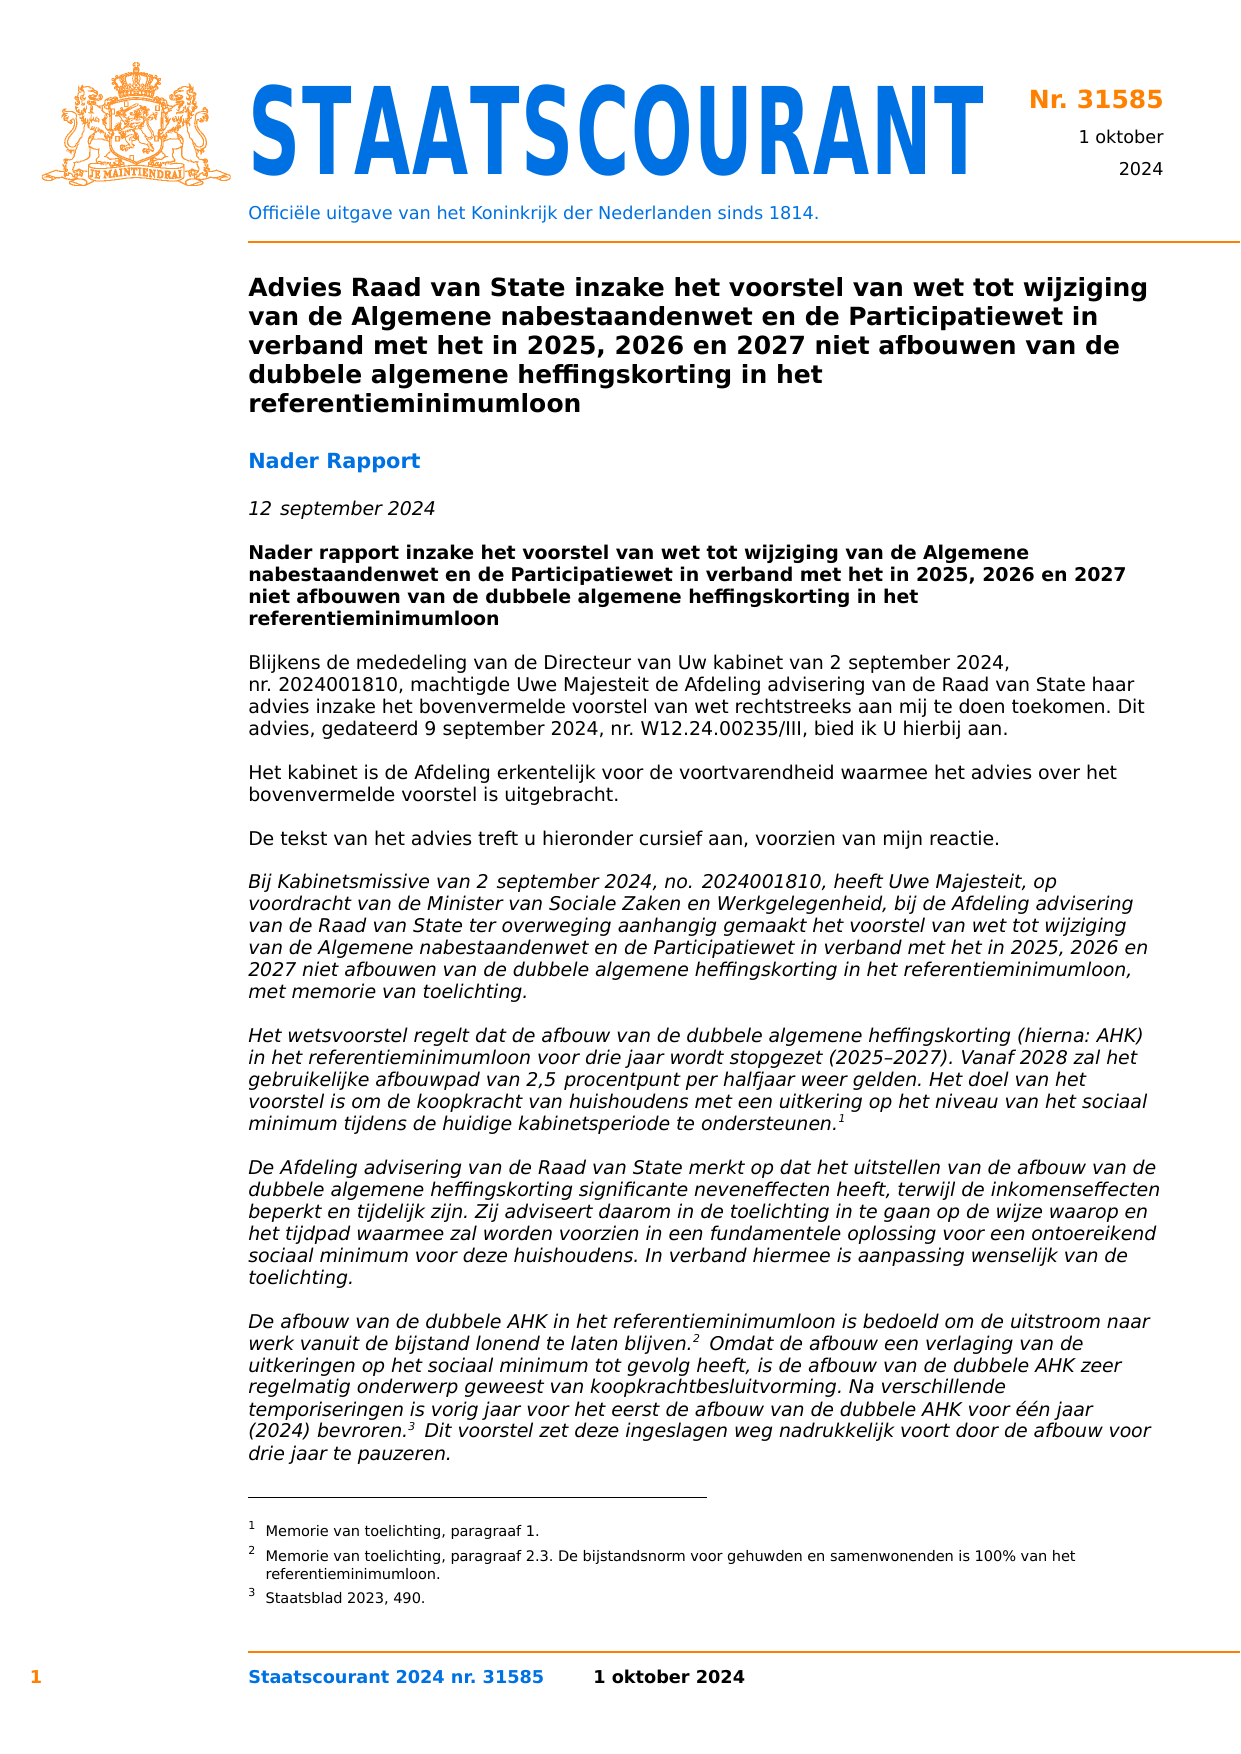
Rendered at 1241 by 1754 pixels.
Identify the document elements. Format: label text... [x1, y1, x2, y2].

text Staatsblad 2023, 490. [248, 1586, 1163, 1608]
text De afbouw van de dubbele AHK in het referentieminimumloon is bedoeld om de uitstroom naar werk vanuit de bijstand lonend te laten blijven. Omdat de afbouw een verlaging van de uitkeringen op het sociaal minimum tot gevolg heeft, is de afbouw van de dubbele AHK zeer regelmatig onderwerp geweest van koopkrachtbesluitvorming. Na verschillende temporiseringen is vorig jaar voor het eerst de afbouw van de dubbele AHK voor één jaar (2024) bevroren. Dit voorstel zet deze ingeslagen weg nadrukkelijk voort door de afbouw voor drie jaar te pauzeren. [248, 1311, 1163, 1464]
text Bij Kabinetsmissive van 2 september 2024, no. 2024001810, heeft Uwe Majesteit, op voordracht van de Minister van Sociale Zaken en Werkgelegenheid, bij de Afdeling advisering van de Raad van State ter overweging aanhangig gemaakt het voorstel van wet tot wijziging van de Algemene nabestaandenwet en de Participatiewet in verband met het in 2025, 2026 en 2027 niet afbouwen van de dubbele algemene heffingskorting in het referentieminimumloon, met memorie van toelichting. [248, 871, 1163, 1003]
table_cell 1 oktober [998, 121, 1240, 153]
text De Afdeling advisering van de Raad van State merkt op dat het uitstellen van de afbouw van de dubbele algemene heffingskorting significante neveneffecten heeft, terwijl de inkomenseffecten beperkt en tijdelijk zijn. Zij adviseert daarom in de toelichting in te gaan op de wijze waarop en het tijdpad waarmee zal worden voorzien in een fundamentele oplossing voor een ontoereikend sociaal minimum voor deze huishoudens. In verband hiermee is aanpassing wenselijk van de toelichting. [248, 1157, 1163, 1289]
table_header [25, 62, 248, 241]
table_cell 2024 [998, 153, 1240, 203]
picture [41, 62, 231, 186]
table_header STAATSCOURANT [248, 62, 998, 203]
text Blijkens de mededeling van de Directeur van Uw kabinet van 2 september 2024, nr. 2024001810, machtigde Uwe Majesteit de Afdeling advisering van de Raad van State haar advies inzake het bovenvermelde voorstel van wet rechtstreeks aan mij te doen toekomen. Dit advies, gedateerd 9 september 2024, nr. W12.24.00235/III, bied ik U hierbij aan. [248, 652, 1163, 740]
table_cell Officiële uitgave van het Koninkrijk der Nederlanden sinds 1814. [248, 203, 1240, 241]
text Het wetsvoorstel regelt dat de afbouw van de dubbele algemene heffingskorting (hierna: AHK) in het referentieminimumloon voor drie jaar wordt stopgezet (2025–2027). Vanaf 2028 zal het gebruikelijke afbouwpad van 2,5 procentpunt per halfjaar weer gelden. Het doel van het voorstel is om de koopkracht van huishoudens met een uitkering op het niveau van het sociaal minimum tijdens de huidige kabinetsperiode te ondersteunen. [248, 1025, 1163, 1135]
text Memorie van toelichting, paragraaf 2.3. De bijstandsnorm voor gehuwden en samenwonenden is 100% van het referentieminimumloon. [248, 1544, 1163, 1583]
text Nader rapport inzake het voorstel van wet tot wijziging van de Algemene nabestaandenwet en de Participatiewet in verband met het in 2025, 2026 en 2027 niet afbouwen van de dubbele algemene heffingskorting in het referentieminimumloon [248, 542, 1163, 630]
subtitle Advies Raad van State inzake het voorstel van wet tot wijziging van de Algemene nabestaandenwet en de Participatiewet in verband met het in 2025, 2026 en 2027 niet afbouwen van de dubbele algemene heffingskorting in het referentieminimumloon [248, 273, 1163, 419]
text Memorie van toelichting, paragraaf 1. [248, 1519, 1163, 1541]
text 12 september 2024 [248, 498, 1163, 520]
table_header Nr. 31585 [998, 62, 1240, 121]
text De tekst van het advies treft u hieronder cursief aan, voorzien van mijn reactie. [248, 827, 1163, 849]
text Het kabinet is de Afdeling erkentelijk voor de voortvarendheid waarmee het advies over het bovenvermelde voorstel is uitgebracht. [248, 762, 1163, 806]
subtitle Nader Rapport [248, 449, 1163, 473]
